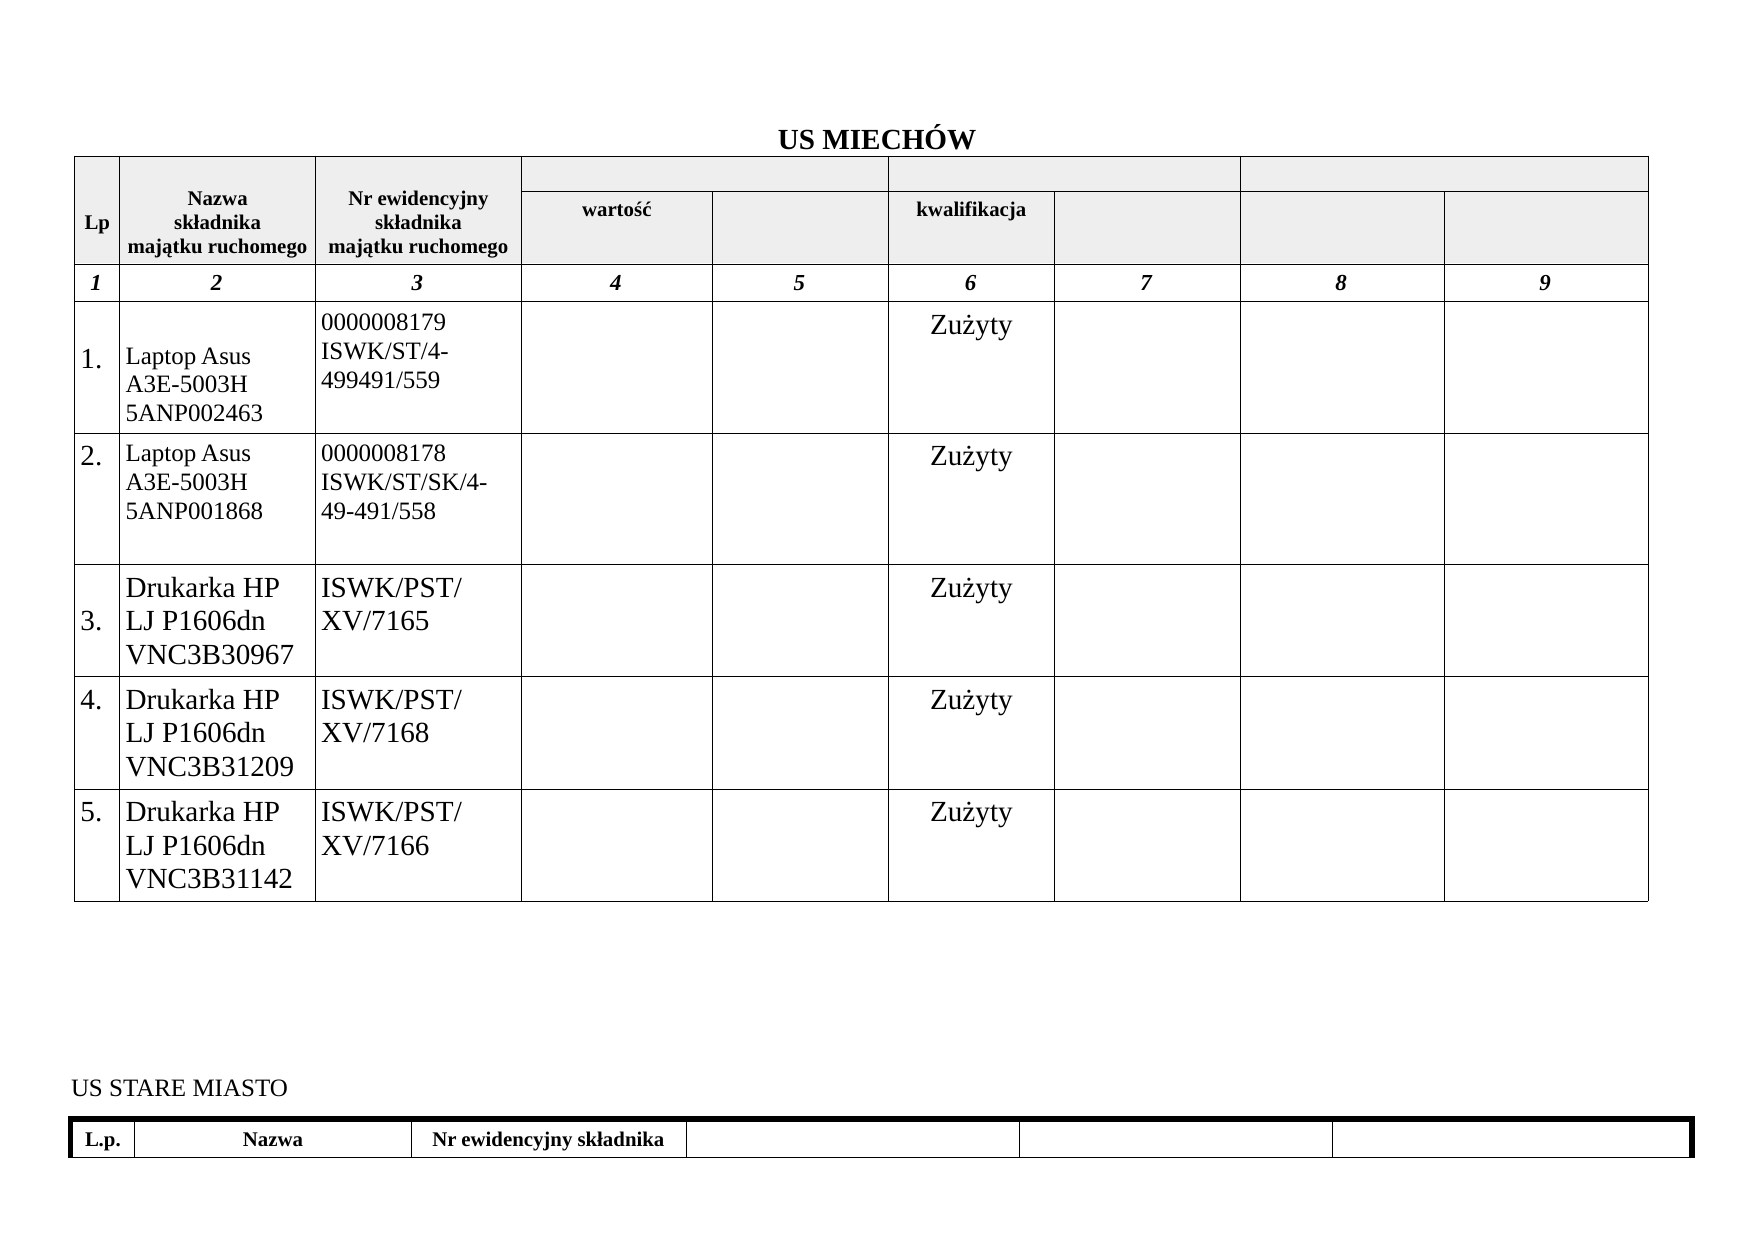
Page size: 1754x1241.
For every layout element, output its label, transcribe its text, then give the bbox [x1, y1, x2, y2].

table_header [1333, 1122, 1689, 1157]
table_cell [1241, 192, 1444, 263]
table_cell [1241, 302, 1444, 433]
table_header Nazwa składnika majątku ruchomego [120, 157, 315, 263]
table_cell [713, 302, 888, 433]
table_cell kwalifikacja [889, 192, 1054, 263]
table_cell [1241, 790, 1444, 901]
table_cell [1055, 565, 1240, 676]
table_cell wartość [522, 192, 712, 263]
table_header [687, 1122, 1019, 1157]
table_cell Zużyty [889, 677, 1054, 788]
table_cell [522, 790, 712, 901]
table_cell 7 [1055, 265, 1240, 301]
table_cell 0000008178 ISWK/ST/SK/4-49-491/558 [316, 434, 521, 564]
table_cell [713, 565, 888, 676]
table_cell Zużyty [889, 565, 1054, 676]
table_header Nazwa [135, 1122, 411, 1157]
table_cell [1445, 677, 1648, 788]
table_cell [1241, 677, 1444, 788]
table_cell [713, 677, 888, 788]
table_cell [1055, 677, 1240, 788]
table_cell [1055, 192, 1240, 263]
table_header Nr ewidencyjny składnika [412, 1122, 686, 1157]
table_cell [1241, 565, 1444, 676]
table_cell Drukarka HP LJ P1606dn VNC3B30967 [120, 565, 315, 676]
table_cell [1055, 302, 1240, 433]
table_cell [1445, 565, 1648, 676]
table_cell [713, 192, 888, 263]
table_cell [522, 434, 712, 564]
table_cell ISWK/PST/XV/7165 [316, 565, 521, 676]
table_cell [1445, 434, 1648, 564]
table_header [1241, 157, 1648, 191]
table_cell 1. [75, 302, 119, 433]
table_cell [1445, 302, 1648, 433]
table_cell 1 [75, 265, 119, 301]
text US MIECHÓW [71, 122, 1683, 156]
table_cell 2. [75, 434, 119, 564]
table_cell 4 [522, 265, 712, 301]
table_cell [1445, 790, 1648, 901]
table_cell Zużyty [889, 434, 1054, 564]
table_cell Zużyty [889, 790, 1054, 901]
table_cell [1241, 434, 1444, 564]
table_cell [1055, 790, 1240, 901]
table_cell 9 [1445, 265, 1648, 301]
table_cell Zużyty [889, 302, 1054, 433]
text US STARE MIASTO [71, 1073, 1683, 1102]
table_cell [1055, 434, 1240, 564]
table_cell 0000008179 ISWK/ST/4-499491/559 [316, 302, 521, 433]
table_cell 2 [120, 265, 315, 301]
table_cell ISWK/PST/XV/7168 [316, 677, 521, 788]
table_cell Laptop Asus A3E-5003H 5ANP002463 [120, 302, 315, 433]
table_cell 5. [75, 790, 119, 901]
table_cell Drukarka HP LJ P1606dn VNC3B31142 [120, 790, 315, 901]
table_cell Drukarka HP LJ P1606dn VNC3B31209 [120, 677, 315, 788]
table_cell [1445, 192, 1648, 263]
table_cell [713, 434, 888, 564]
table_cell [522, 302, 712, 433]
table_header L.p. [73, 1122, 134, 1157]
table_cell 4. [75, 677, 119, 788]
table_cell 5 [713, 265, 888, 301]
table_cell 3 [316, 265, 521, 301]
table_cell 3. [75, 565, 119, 676]
table_cell 8 [1241, 265, 1444, 301]
table_cell 6 [889, 265, 1054, 301]
table_cell [522, 677, 712, 788]
table_cell [522, 565, 712, 676]
table_header Lp [75, 157, 119, 263]
table_cell ISWK/PST/XV/7166 [316, 790, 521, 901]
table_header Nr ewidencyjny składnika majątku ruchomego [316, 157, 521, 263]
table_header [522, 157, 888, 191]
table_cell Laptop Asus A3E-5003H 5ANP001868 [120, 434, 315, 564]
table_header [1020, 1122, 1332, 1157]
table_cell [713, 790, 888, 901]
table_header [889, 157, 1240, 191]
